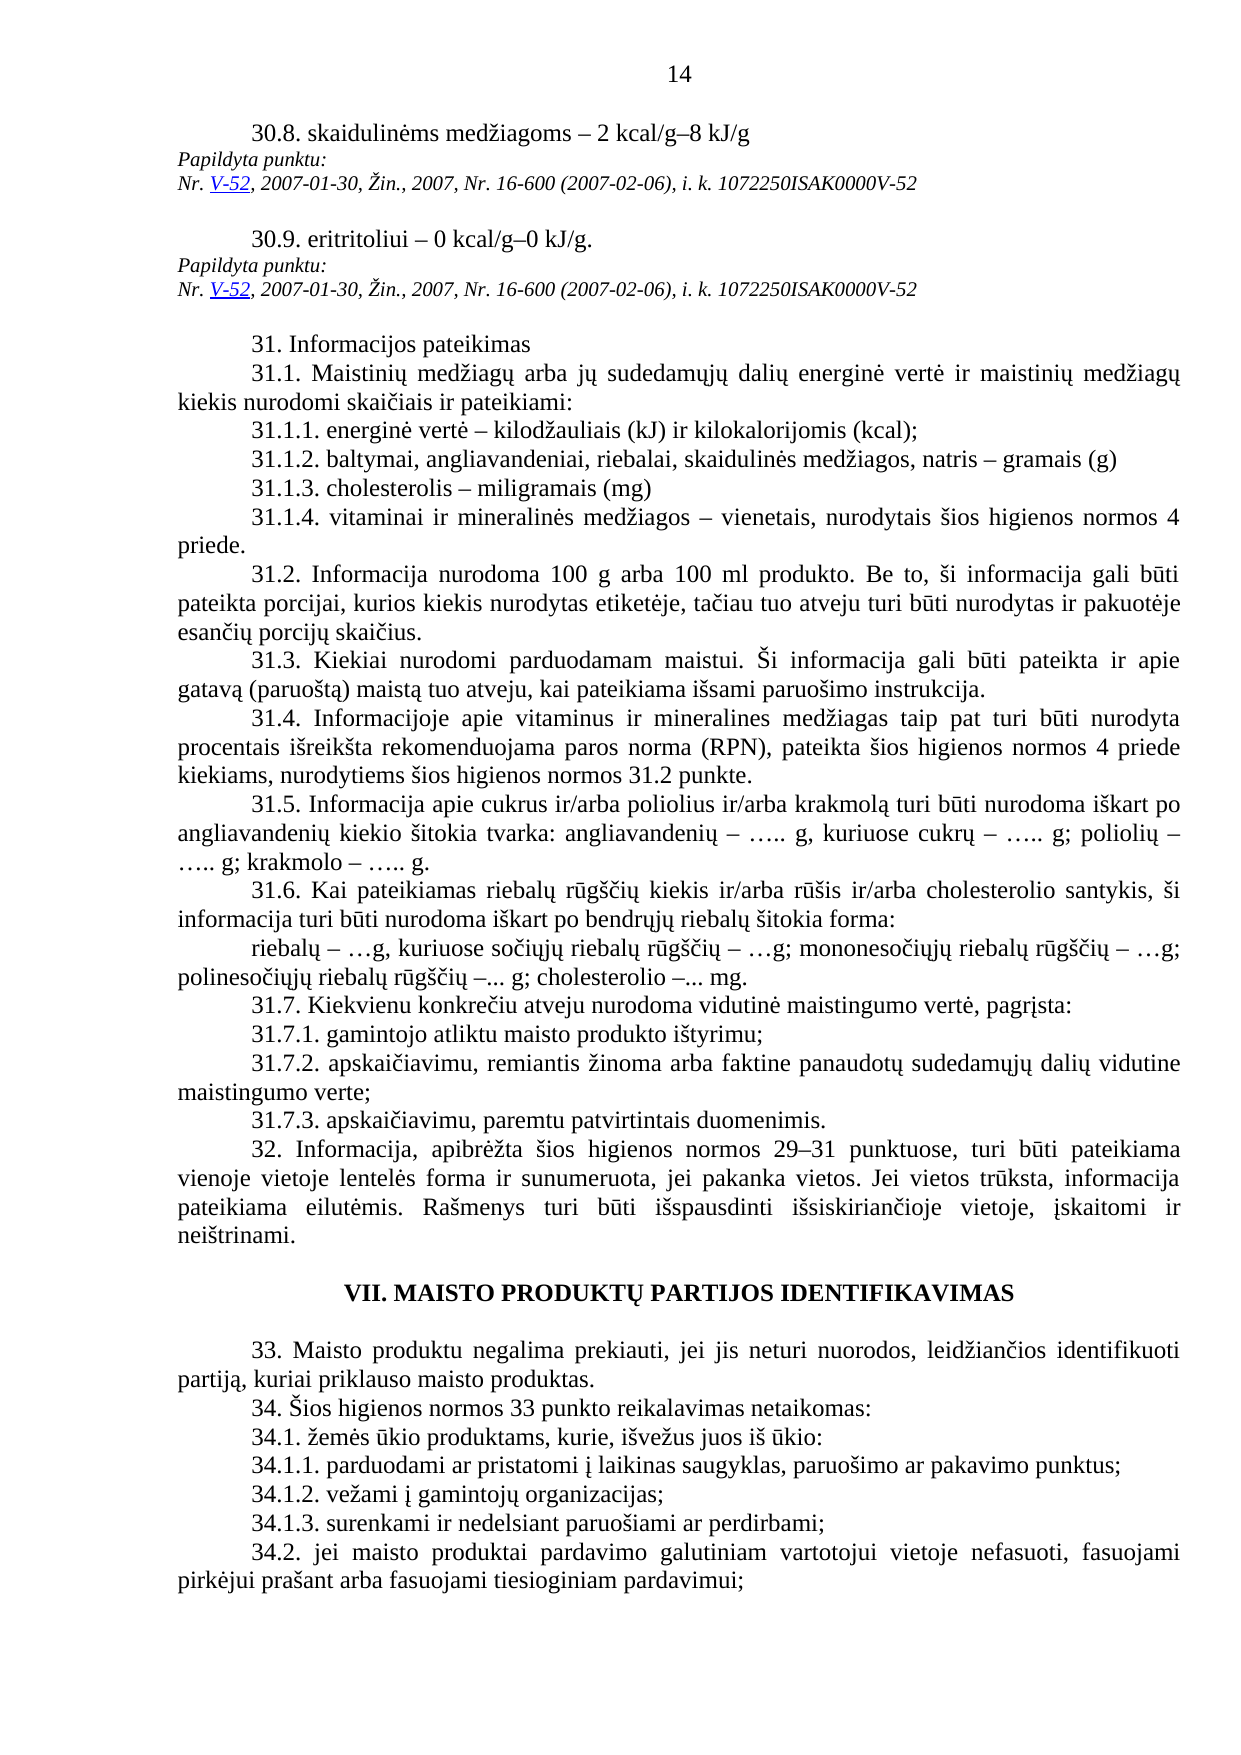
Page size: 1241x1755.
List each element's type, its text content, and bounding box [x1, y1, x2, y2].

text 31.5. Informacija apie cukrus ir/arba poliolius ir/arba krakmolą turi būti nurodoma iškart po angliavandenių kiekio šitokia tvarka: angliavandenių – ….. g, kuriuose cukrų – ….. g; poliolių – ….. g; krakmolo – ….. g. [177, 789, 1181, 876]
text 34.1.3. surenkami ir nedelsiant paruošiami ar perdirbami; [177, 1508, 1181, 1537]
text 33. Maisto produktu negalima prekiauti, jei jis neturi nuorodos, leidžiančios identifikuoti partiją, kuriai priklauso maisto produktas. [177, 1336, 1181, 1393]
text VII. maisto produktų partijos identifikavimas [177, 1278, 1181, 1307]
text 34. Šios higienos normos 33 punkto reikalavimas netaikomas: [177, 1393, 1181, 1422]
text 34.2. jei maisto produktai pardavimo galutiniam vartotojui vietoje nefasuoti, fasuojami pirkėjui prašant arba fasuojami tiesioginiam pardavimui; [177, 1537, 1181, 1594]
text riebalų – …g, kuriuose sočiųjų riebalų rūgščių – …g; mononesočiųjų riebalų rūgščių – …g; polinesočiųjų riebalų rūgščių –... g; cholesterolio –... mg. [177, 933, 1181, 991]
text 31.2. Informacija nurodoma 100 g arba 100 ml produkto. Be to, ši informacija gali būti pateikta porcijai, kurios kiekis nurodytas etiketėje, tačiau tuo atveju turi būti nurodytas ir pakuotėje esančių porcijų skaičius. [177, 559, 1181, 646]
text 31.3. Kiekiai nurodomi parduodamam maistui. Ši informacija gali būti pateikta ir apie gatavą (paruoštą) maistą tuo atveju, kai pateikiama išsami paruošimo instrukcija. [177, 646, 1181, 703]
text 31.1.2. baltymai, angliavandeniai, riebalai, skaidulinės medžiagos, natris – gramais (g) [177, 444, 1181, 473]
text 34.1.2. vežami į gamintojų organizacijas; [177, 1479, 1181, 1508]
text 31.1. Maistinių medžiagų arba jų sudedamųjų dalių energinė vertė ir maistinių medžiagų kiekis nurodomi skaičiais ir pateikiami: [177, 358, 1181, 416]
text 31.6. Kai pateikiamas riebalų rūgščių kiekis ir/arba rūšis ir/arba cholesterolio santykis, ši informacija turi būti nurodoma iškart po bendrųjų riebalų šitokia forma: [177, 876, 1181, 933]
text 31.7.3. apskaičiavimu, paremtu patvirtintais duomenimis. [177, 1106, 1181, 1134]
text Nr. V-52, 2007-01-30, Žin., 2007, Nr. 16-600 (2007-02-06), i. k. 1072250ISAK0000V-52 [177, 277, 1181, 301]
text 31. Informacijos pateikimas [177, 329, 1181, 358]
text 31.7.1. gamintojo atliktu maisto produkto ištyrimu; [177, 1019, 1181, 1048]
text 34.1.1. parduodami ar pristatomi į laikinas saugyklas, paruošimo ar pakavimo punktus; [177, 1451, 1181, 1479]
text 31.7. Kiekvienu konkrečiu atveju nurodoma vidutinė maistingumo vertė, pagrįsta: [177, 991, 1181, 1019]
text 30.8. skaidulinėms medžiagoms – 2 kcal/g–8 kJ/g [177, 118, 1181, 147]
text 31.1.4. vitaminai ir mineralinės medžiagos – vienetais, nurodytais šios higienos normos 4 priede. [177, 502, 1181, 559]
text 31.1.3. cholesterolis – miligramais (mg) [177, 473, 1181, 502]
text Nr. V-52, 2007-01-30, Žin., 2007, Nr. 16-600 (2007-02-06), i. k. 1072250ISAK0000V-52 [177, 171, 1181, 195]
text 30.9. eritritoliui – 0 kcal/g–0 kJ/g. [177, 224, 1181, 252]
text 34.1. žemės ūkio produktams, kurie, išvežus juos iš ūkio: [177, 1422, 1181, 1451]
text 31.7.2. apskaičiavimu, remiantis žinoma arba faktine panaudotų sudedamųjų dalių vidutine maistingumo verte; [177, 1048, 1181, 1106]
text Papildyta punktu: [177, 252, 1181, 277]
text 31.1.1. energinė vertė – kilodžauliais (kJ) ir kilokalorijomis (kcal); [177, 416, 1181, 444]
text 31.4. Informacijoje apie vitaminus ir mineralines medžiagas taip pat turi būti nurodyta procentais išreikšta rekomenduojama paros norma (RPN), pateikta šios higienos normos 4 priede kiekiams, nurodytiems šios higienos normos 31.2 punkte. [177, 703, 1181, 789]
text Papildyta punktu: [177, 147, 1181, 171]
text 32. Informacija, apibrėžta šios higienos normos 29–31 punktuose, turi būti pateikiama vienoje vietoje lentelės forma ir sunumeruota, jei pakanka vietos. Jei vietos trūksta, informacija pateikiama eilutėmis. Rašmenys turi būti išspausdinti išsiskiriančioje vietoje, įskaitomi ir neištrinami. [177, 1134, 1181, 1249]
